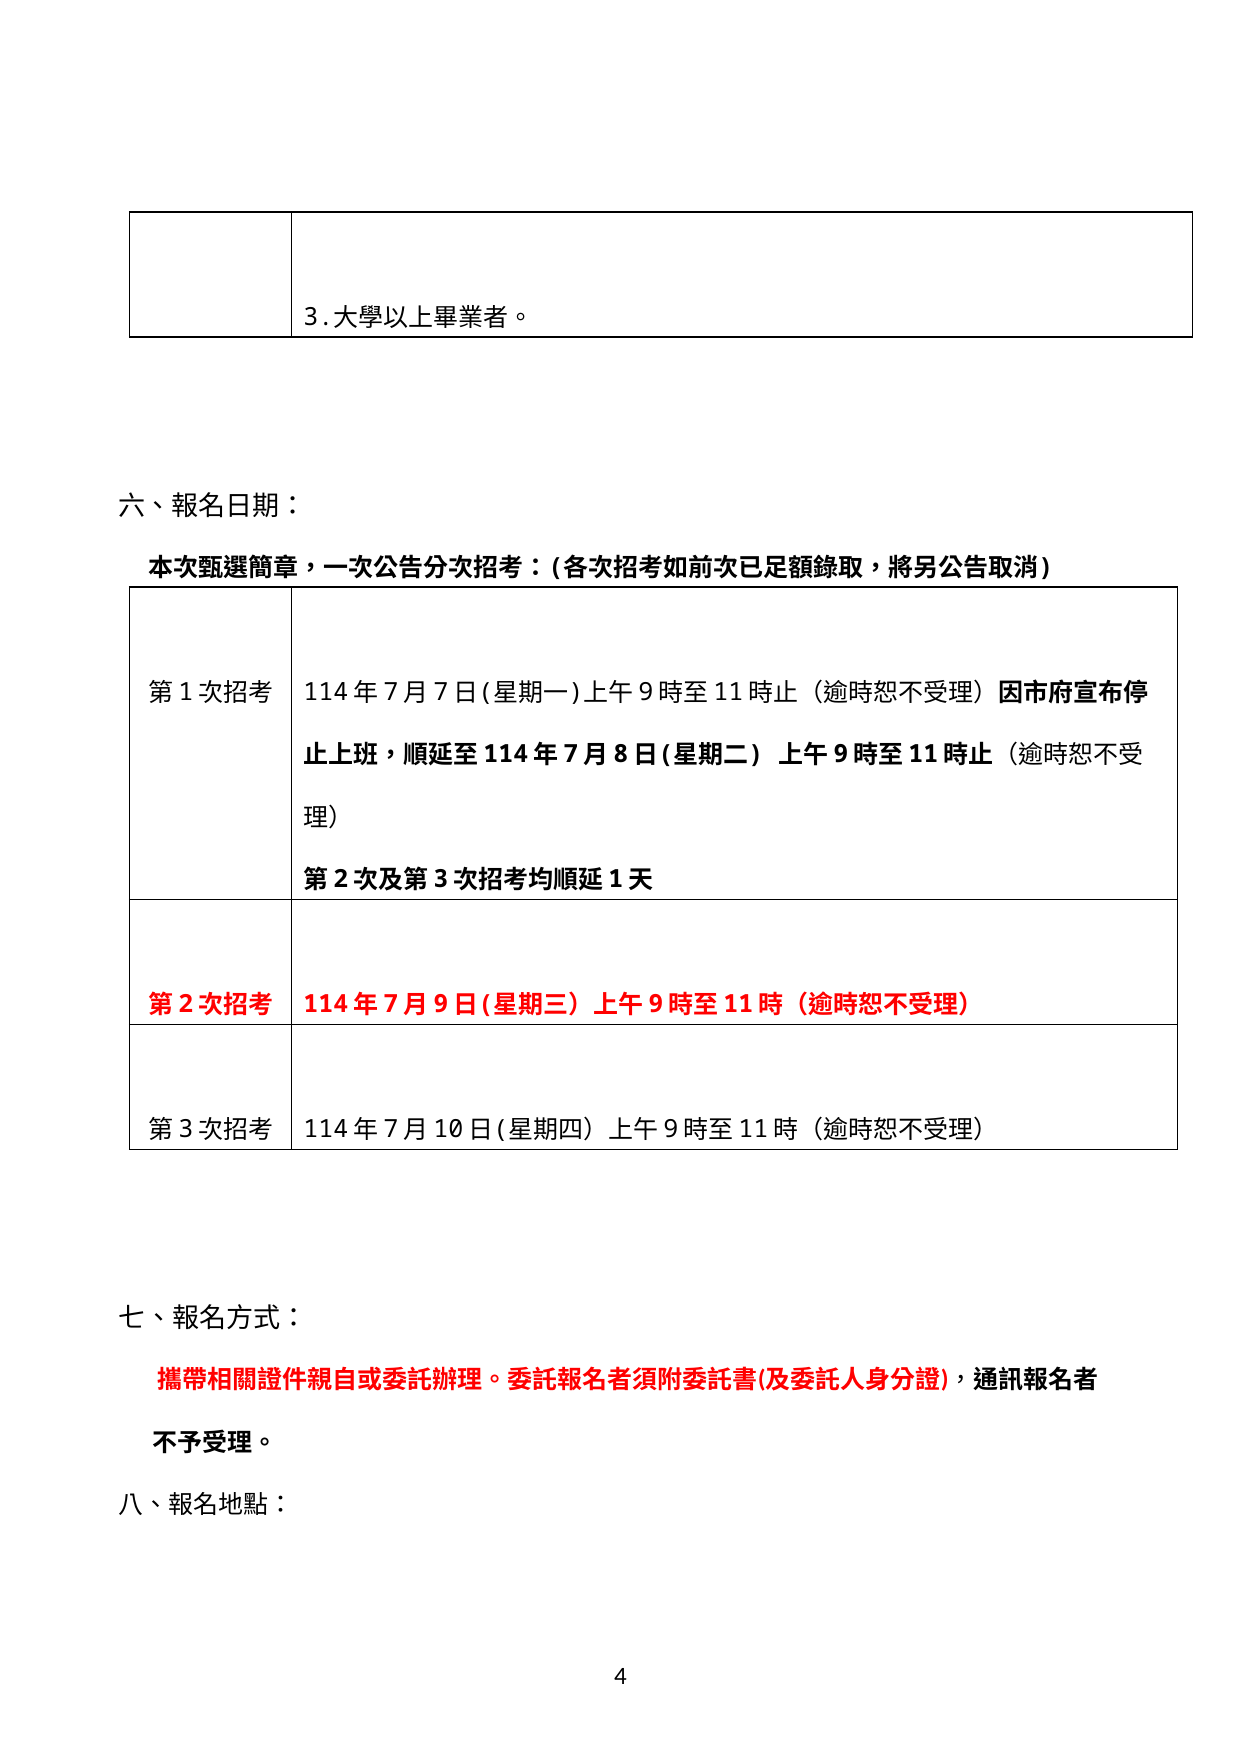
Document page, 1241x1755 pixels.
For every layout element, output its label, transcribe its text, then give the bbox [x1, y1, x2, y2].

table_cell [130, 213, 291, 336]
text 六、報名日期： [118, 461, 1168, 524]
table_cell 第2次招考 [130, 900, 291, 1024]
table_header 114年7月7日(星期一)上午9時至11時止（逾時恕不受理）因市府宣布停止上班，順延至114年7月8日(星期二) 上午9時至11時止（逾時恕不受理） 第2次及第3次招考均順延1天 [292, 588, 1177, 899]
text 八、報名地點： [118, 1461, 1122, 1524]
table_cell 第3次招考 [130, 1025, 291, 1149]
table_header 第1次招考 [130, 588, 291, 899]
table_cell 3.大學以上畢業者。 [292, 213, 1192, 336]
table_cell 114年7月10日(星期四）上午9時至11時（逾時恕不受理） [292, 1025, 1177, 1149]
table_cell 114年7月9日(星期三）上午9時至11時（逾時恕不受理） [292, 900, 1177, 1024]
text 不予受理。 [118, 1399, 1122, 1461]
text 七、報名方式： [118, 1274, 1122, 1336]
text 本次甄選簡章，一次公告分次招考：(各次招考如前次已足額錄取，將另公告取消) [118, 524, 1122, 586]
text 攜帶相關證件親自或委託辦理。委託報名者須附委託書(及委託人身分證)，通訊報名者 [118, 1336, 1122, 1399]
